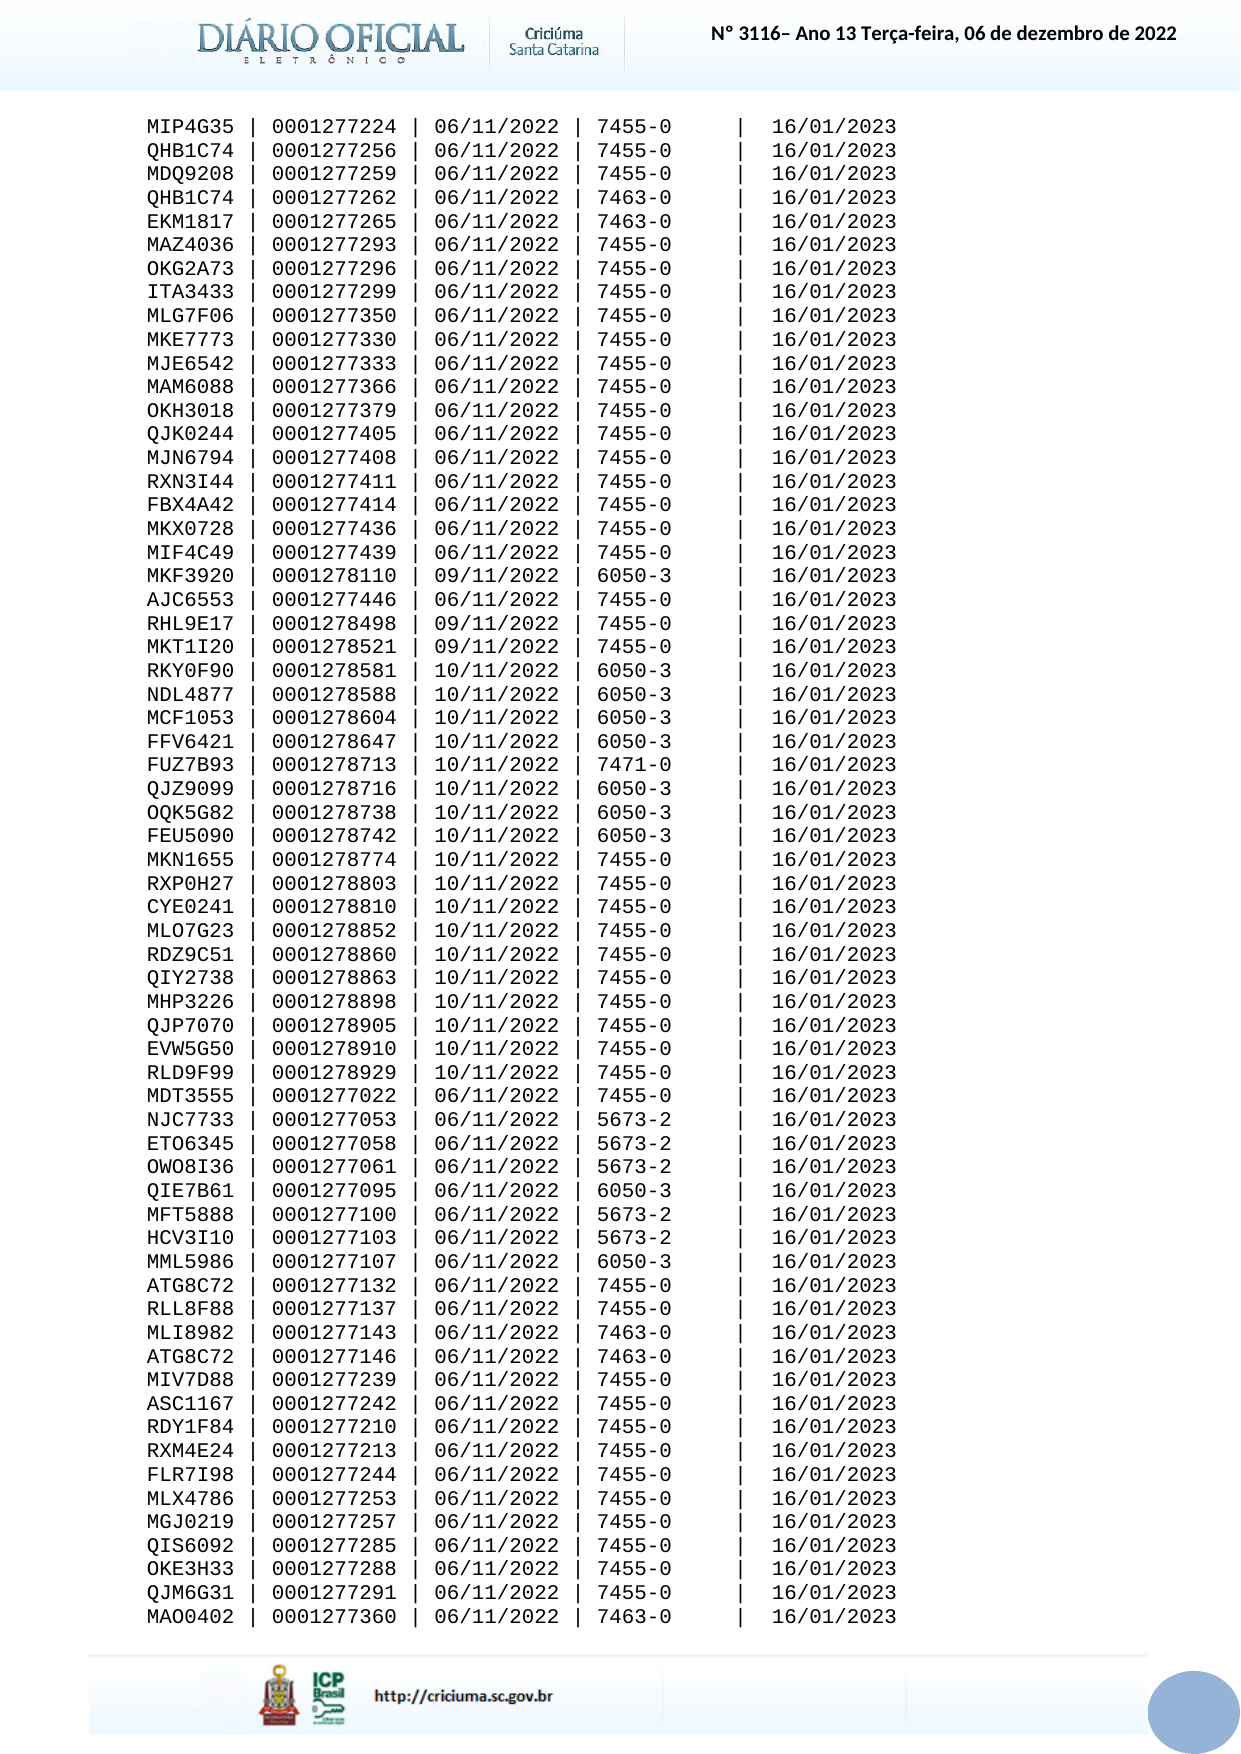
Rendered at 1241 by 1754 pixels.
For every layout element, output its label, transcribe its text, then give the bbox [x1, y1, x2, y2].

text RDY1F84 | 0001277210 | 06/11/2022 | 7455-0 | 16/01/2023 [59, 1417, 1167, 1440]
text CYE0241 | 0001278810 | 10/11/2022 | 7455-0 | 16/01/2023 [59, 896, 1167, 920]
text ASC1167 | 0001277242 | 06/11/2022 | 7455-0 | 16/01/2023 [59, 1393, 1167, 1417]
text MCF1053 | 0001278604 | 10/11/2022 | 6050-3 | 16/01/2023 [59, 707, 1167, 731]
text MIP4G35 | 0001277224 | 06/11/2022 | 7455-0 | 16/01/2023 [59, 116, 1167, 140]
text OQK5G82 | 0001278738 | 10/11/2022 | 6050-3 | 16/01/2023 [59, 802, 1167, 825]
text QJK0244 | 0001277405 | 06/11/2022 | 7455-0 | 16/01/2023 [59, 423, 1167, 447]
text MLX4786 | 0001277253 | 06/11/2022 | 7455-0 | 16/01/2023 [59, 1487, 1167, 1511]
text QIS6092 | 0001277285 | 06/11/2022 | 7455-0 | 16/01/2023 [59, 1535, 1167, 1558]
text ATG8C72 | 0001277146 | 06/11/2022 | 7463-0 | 16/01/2023 [59, 1346, 1167, 1369]
text ATG8C72 | 0001277132 | 06/11/2022 | 7455-0 | 16/01/2023 [59, 1275, 1167, 1298]
text MHP3226 | 0001278898 | 10/11/2022 | 7455-0 | 16/01/2023 [59, 991, 1167, 1014]
text RXM4E24 | 0001277213 | 06/11/2022 | 7455-0 | 16/01/2023 [59, 1440, 1167, 1464]
text MAM6088 | 0001277366 | 06/11/2022 | 7455-0 | 16/01/2023 [59, 376, 1167, 400]
text MKF3920 | 0001278110 | 09/11/2022 | 6050-3 | 16/01/2023 [59, 565, 1167, 589]
text MLG7F06 | 0001277350 | 06/11/2022 | 7455-0 | 16/01/2023 [59, 305, 1167, 329]
text OKH3018 | 0001277379 | 06/11/2022 | 7455-0 | 16/01/2023 [59, 400, 1167, 423]
text MML5986 | 0001277107 | 06/11/2022 | 6050-3 | 16/01/2023 [59, 1251, 1167, 1275]
text MGJ0219 | 0001277257 | 06/11/2022 | 7455-0 | 16/01/2023 [59, 1511, 1167, 1535]
text RXN3I44 | 0001277411 | 06/11/2022 | 7455-0 | 16/01/2023 [59, 471, 1167, 494]
text AJC6553 | 0001277446 | 06/11/2022 | 7455-0 | 16/01/2023 [59, 589, 1167, 613]
text EKM1817 | 0001277265 | 06/11/2022 | 7463-0 | 16/01/2023 [59, 211, 1167, 234]
text FBX4A42 | 0001277414 | 06/11/2022 | 7455-0 | 16/01/2023 [59, 494, 1167, 518]
text QIE7B61 | 0001277095 | 06/11/2022 | 6050-3 | 16/01/2023 [59, 1180, 1167, 1204]
text QJZ9099 | 0001278716 | 10/11/2022 | 6050-3 | 16/01/2023 [59, 778, 1167, 802]
text OKE3H33 | 0001277288 | 06/11/2022 | 7455-0 | 16/01/2023 [59, 1558, 1167, 1582]
text MDT3555 | 0001277022 | 06/11/2022 | 7455-0 | 16/01/2023 [59, 1086, 1167, 1109]
text MIF4C49 | 0001277439 | 06/11/2022 | 7455-0 | 16/01/2023 [59, 542, 1167, 565]
text QJP7070 | 0001278905 | 10/11/2022 | 7455-0 | 16/01/2023 [59, 1014, 1167, 1038]
text RLD9F99 | 0001278929 | 10/11/2022 | 7455-0 | 16/01/2023 [59, 1062, 1167, 1086]
text MKX0728 | 0001277436 | 06/11/2022 | 7455-0 | 16/01/2023 [59, 518, 1167, 542]
text MLO7G23 | 0001278852 | 10/11/2022 | 7455-0 | 16/01/2023 [59, 920, 1167, 944]
text FFV6421 | 0001278647 | 10/11/2022 | 6050-3 | 16/01/2023 [59, 731, 1167, 754]
text QJM6G31 | 0001277291 | 06/11/2022 | 7455-0 | 16/01/2023 [59, 1582, 1167, 1606]
text RLL8F88 | 0001277137 | 06/11/2022 | 7455-0 | 16/01/2023 [59, 1298, 1167, 1322]
text MLI8982 | 0001277143 | 06/11/2022 | 7463-0 | 16/01/2023 [59, 1322, 1167, 1346]
text MFT5888 | 0001277100 | 06/11/2022 | 5673-2 | 16/01/2023 [59, 1204, 1167, 1227]
text RKY0F90 | 0001278581 | 10/11/2022 | 6050-3 | 16/01/2023 [59, 660, 1167, 683]
text MAO0402 | 0001277360 | 06/11/2022 | 7463-0 | 16/01/2023 [59, 1606, 1167, 1629]
text EVW5G50 | 0001278910 | 10/11/2022 | 7455-0 | 16/01/2023 [59, 1038, 1167, 1062]
text MDQ9208 | 0001277259 | 06/11/2022 | 7455-0 | 16/01/2023 [59, 163, 1167, 187]
text MJE6542 | 0001277333 | 06/11/2022 | 7455-0 | 16/01/2023 [59, 352, 1167, 376]
text RDZ9C51 | 0001278860 | 10/11/2022 | 7455-0 | 16/01/2023 [59, 944, 1167, 967]
text MIV7D88 | 0001277239 | 06/11/2022 | 7455-0 | 16/01/2023 [59, 1369, 1167, 1393]
text QIY2738 | 0001278863 | 10/11/2022 | 7455-0 | 16/01/2023 [59, 967, 1167, 991]
text FLR7I98 | 0001277244 | 06/11/2022 | 7455-0 | 16/01/2023 [59, 1464, 1167, 1487]
text ETO6345 | 0001277058 | 06/11/2022 | 5673-2 | 16/01/2023 [59, 1133, 1167, 1156]
text NJC7733 | 0001277053 | 06/11/2022 | 5673-2 | 16/01/2023 [59, 1109, 1167, 1133]
text ITA3433 | 0001277299 | 06/11/2022 | 7455-0 | 16/01/2023 [59, 282, 1167, 305]
text MAZ4036 | 0001277293 | 06/11/2022 | 7455-0 | 16/01/2023 [59, 234, 1167, 258]
text FUZ7B93 | 0001278713 | 10/11/2022 | 7471-0 | 16/01/2023 [59, 754, 1167, 778]
text RHL9E17 | 0001278498 | 09/11/2022 | 7455-0 | 16/01/2023 [59, 613, 1167, 636]
text OKG2A73 | 0001277296 | 06/11/2022 | 7455-0 | 16/01/2023 [59, 258, 1167, 282]
text RXP0H27 | 0001278803 | 10/11/2022 | 7455-0 | 16/01/2023 [59, 873, 1167, 896]
text MKT1I20 | 0001278521 | 09/11/2022 | 7455-0 | 16/01/2023 [59, 636, 1167, 660]
text NDL4877 | 0001278588 | 10/11/2022 | 6050-3 | 16/01/2023 [59, 683, 1167, 707]
text QHB1C74 | 0001277262 | 06/11/2022 | 7463-0 | 16/01/2023 [59, 187, 1167, 211]
text MKE7773 | 0001277330 | 06/11/2022 | 7455-0 | 16/01/2023 [59, 329, 1167, 352]
text FEU5090 | 0001278742 | 10/11/2022 | 6050-3 | 16/01/2023 [59, 825, 1167, 849]
text OWO8I36 | 0001277061 | 06/11/2022 | 5673-2 | 16/01/2023 [59, 1156, 1167, 1180]
text MJN6794 | 0001277408 | 06/11/2022 | 7455-0 | 16/01/2023 [59, 447, 1167, 471]
text HCV3I10 | 0001277103 | 06/11/2022 | 5673-2 | 16/01/2023 [59, 1227, 1167, 1251]
text QHB1C74 | 0001277256 | 06/11/2022 | 7455-0 | 16/01/2023 [59, 140, 1167, 163]
text MKN1655 | 0001278774 | 10/11/2022 | 7455-0 | 16/01/2023 [59, 849, 1167, 873]
